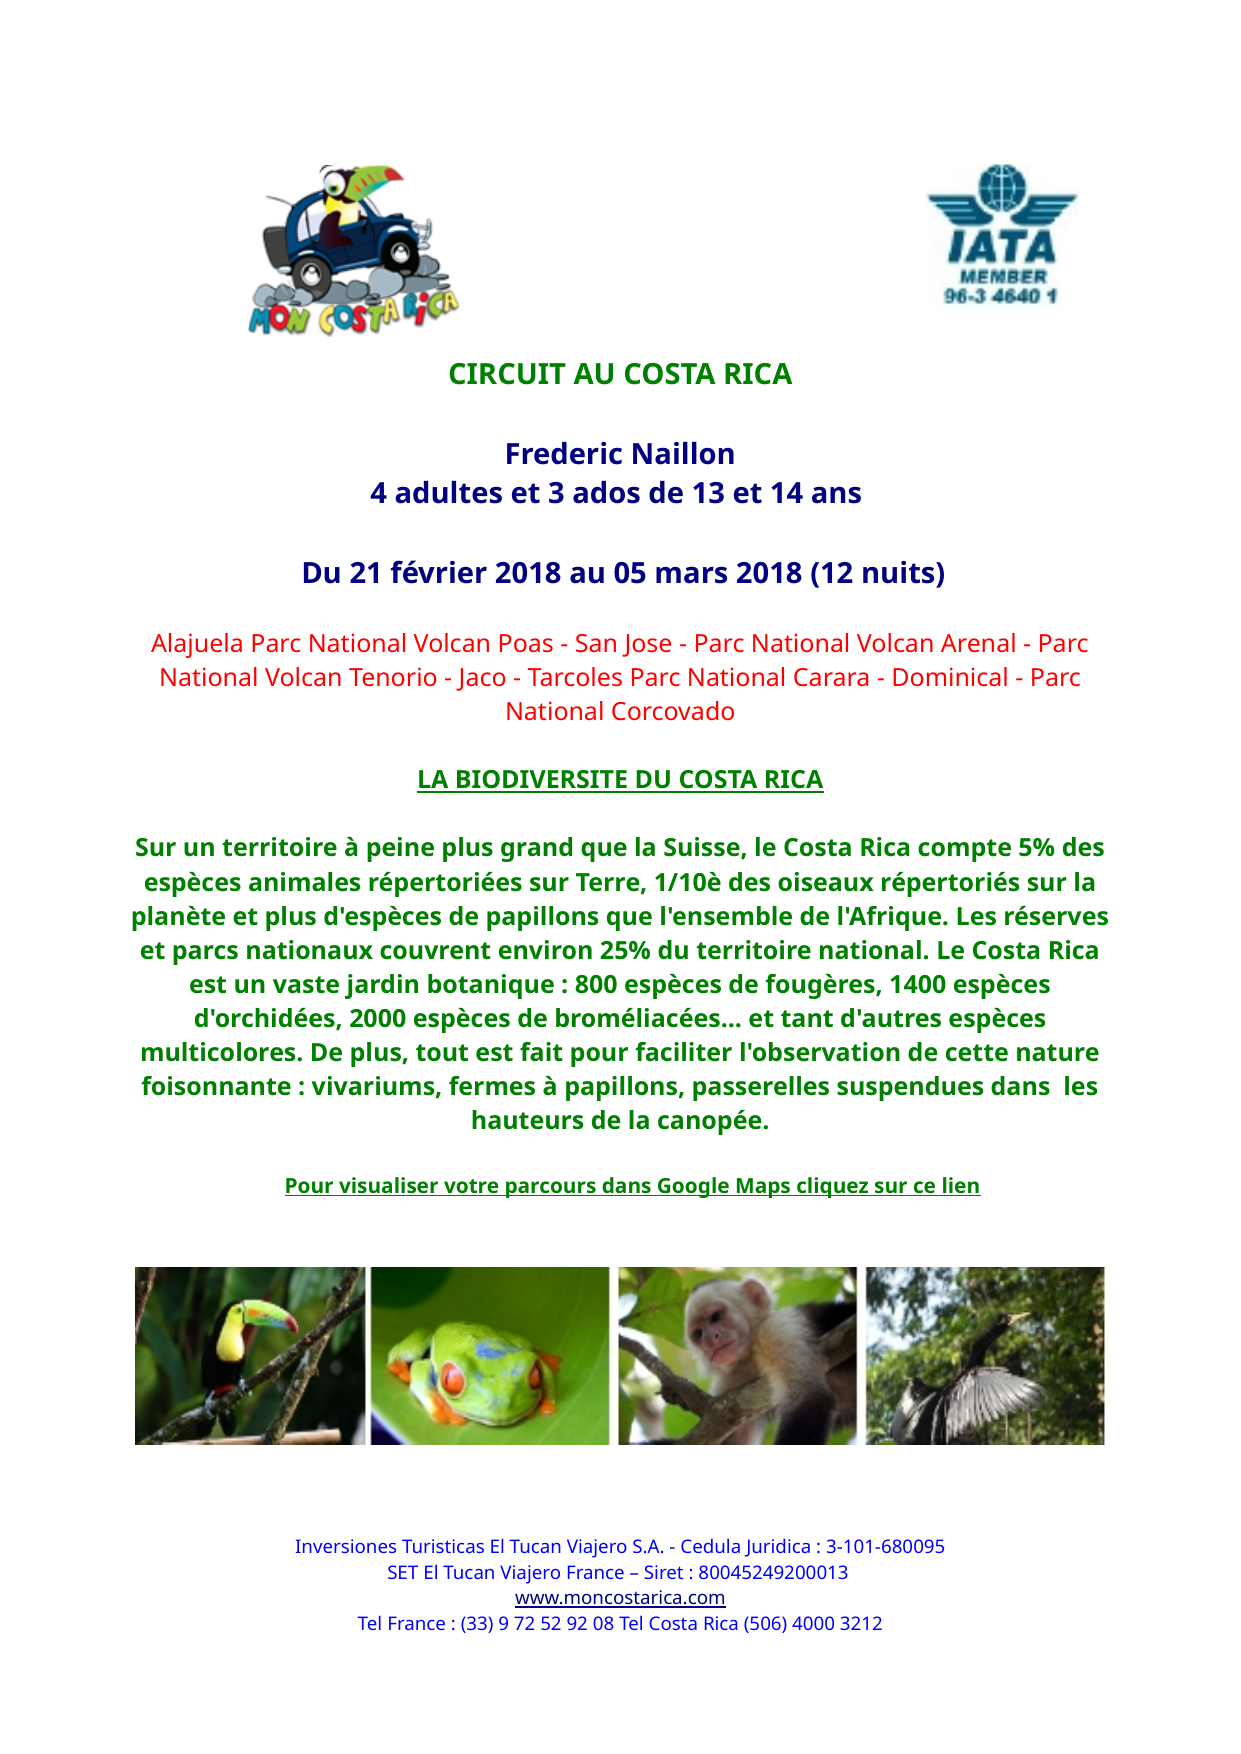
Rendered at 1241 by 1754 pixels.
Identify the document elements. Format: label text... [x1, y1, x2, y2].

text Frederic Naillon [118, 433, 1122, 473]
text Alajuela Parc National Volcan Poas - San Jose - Parc National Volcan Arenal - Parc National Volcan Tenorio - Jaco - Tarcoles Parc National Carara - Dominical - Parc National Corcovado [118, 626, 1122, 728]
picture [135, 1267, 1116, 1445]
picture [248, 165, 460, 337]
text CIRCUIT AU COSTA RICA [118, 353, 1122, 393]
text Du 21 février 2018 au 05 mars 2018 (12 nuits) [118, 552, 1122, 592]
text LA BIODIVERSITE DU COSTA RICA [118, 762, 1122, 796]
text Pour visualiser votre parcours dans Google Maps cliquez sur ce lien [118, 1171, 1146, 1199]
table_header [620, 118, 1122, 353]
picture [926, 164, 1080, 309]
text 4 adultes et 3 ados de 13 et 14 ans [118, 473, 1122, 512]
table_header [118, 118, 620, 353]
text Sur un territoire à peine plus grand que la Suisse, le Costa Rica compte 5% des espèces animales répertoriées sur Terre, 1/10è des oiseaux répertoriés sur la planète et plus d'espèces de papillons que l'ensemble de l'Afrique. Les réserves et parcs nationaux couvrent environ 25% du territoire national. Le Costa Rica est un vaste jardin botanique : 800 espèces de fougères, 1400 espèces d'orchidées, 2000 espèces de broméliacées... et tant d'autres espèces multicolores. De plus, tout est fait pour faciliter l'observation de cette nature foisonnante : vivariums, fermes à papillons, passerelles suspendues dans les hauteurs de la canopée. [118, 830, 1122, 1137]
